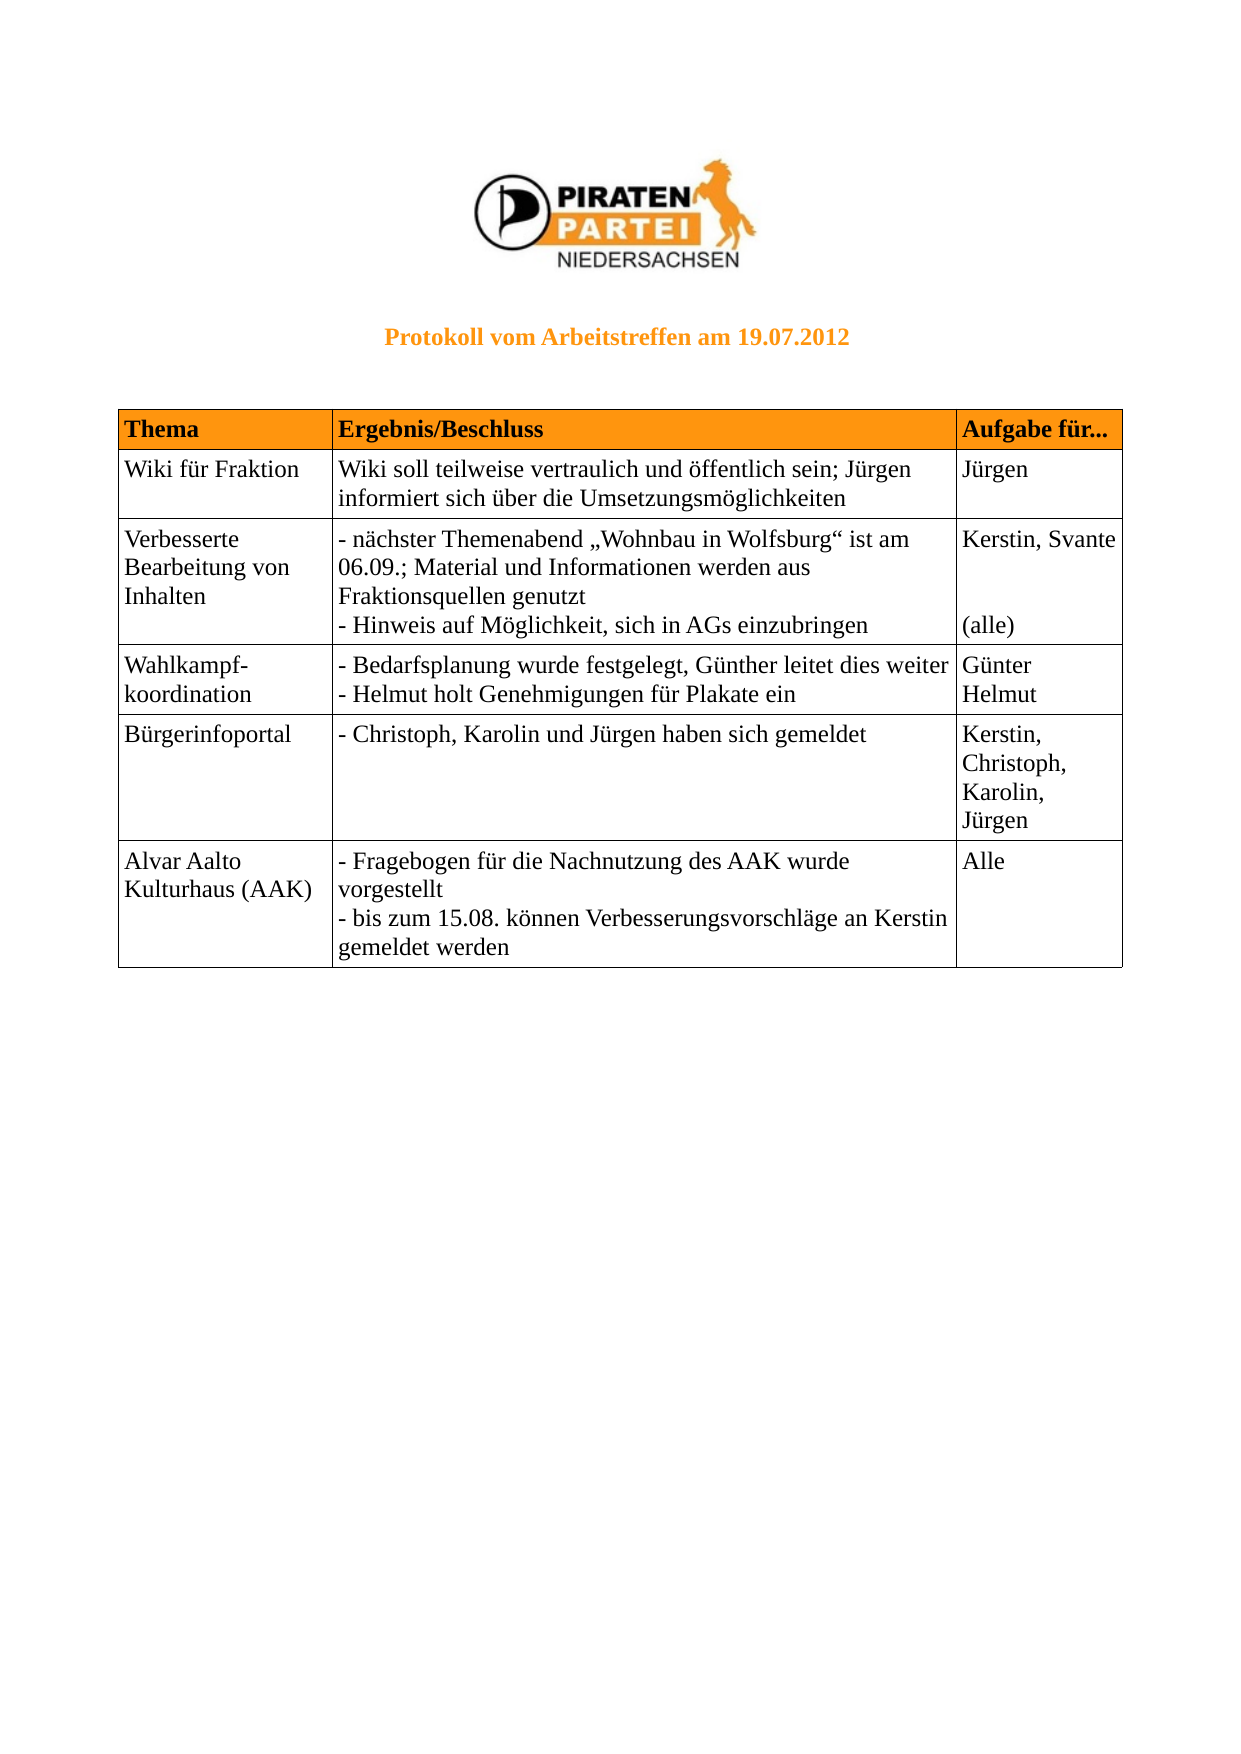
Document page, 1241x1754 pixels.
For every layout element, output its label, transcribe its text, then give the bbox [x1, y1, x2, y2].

table_cell Alle [957, 841, 1122, 967]
table_cell Wahlkampf-koordination [119, 645, 332, 713]
table_cell Bürgerinfoportal [119, 715, 332, 840]
table_header Ergebnis/Beschluss [333, 410, 956, 449]
table_cell - Christoph, Karolin und Jürgen haben sich gemeldet [333, 715, 956, 840]
table_cell Kerstin, Christoph, Karolin, Jürgen [957, 715, 1122, 840]
table_header Aufgabe für... [957, 410, 1122, 449]
text Protokoll vom Arbeitstreffen am 19.07.2012 [118, 118, 1122, 351]
table_cell Günter Helmut [957, 645, 1122, 713]
table_cell Wiki für Fraktion [119, 450, 332, 518]
table_cell - nächster Themenabend „Wohnbau in Wolfsburg“ ist am 06.09.; Material und Informationen werden aus Fraktionsquellen genutzt - Hinweis auf Möglichkeit, sich in AGs einzubringen [333, 519, 956, 644]
table_cell - Bedarfsplanung wurde festgelegt, Günther leitet dies weiter - Helmut holt Genehmigungen für Plakate ein [333, 645, 956, 713]
table_cell Jürgen [957, 450, 1122, 518]
table_cell - Fragebogen für die Nachnutzung des AAK wurde vorgestellt - bis zum 15.08. können Verbesserungsvorschläge an Kerstin gemeldet werden [333, 841, 956, 967]
table_cell Alvar Aalto Kulturhaus (AAK) [119, 841, 332, 967]
table_cell Kerstin, Svante (alle) [957, 519, 1122, 644]
table_cell Verbesserte Bearbeitung von Inhalten [119, 519, 332, 644]
table_cell Wiki soll teilweise vertraulich und öffentlich sein; Jürgen informiert sich über die Umsetzungsmöglichkeiten [333, 450, 956, 518]
table_header Thema [119, 410, 332, 449]
picture [472, 119, 768, 323]
